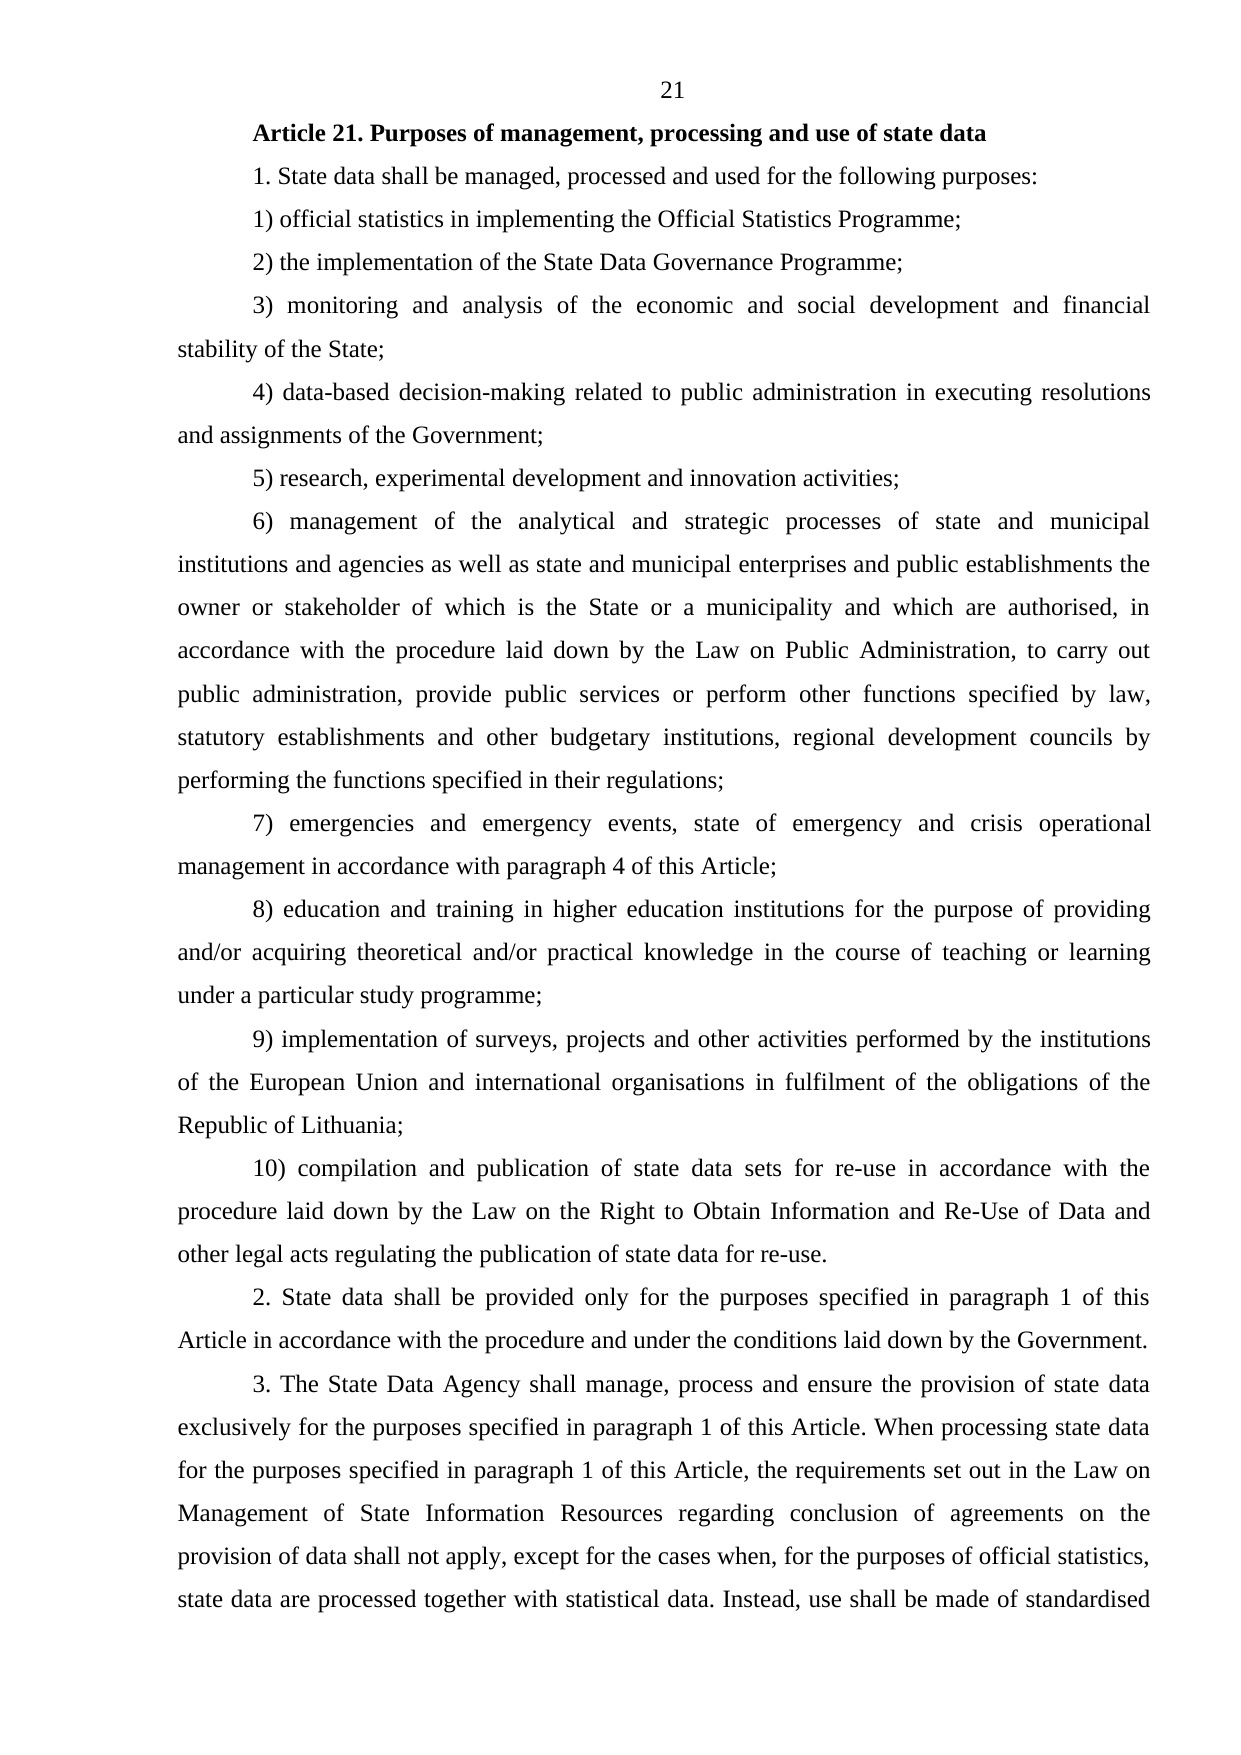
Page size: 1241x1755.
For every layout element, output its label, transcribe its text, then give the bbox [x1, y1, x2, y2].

text 8) education and training in higher education institutions for the purpose of providing and/or acquiring theoretical and/or practical knowledge in the course of teaching or learning under a particular study programme; [177, 894, 1152, 1009]
text 1) official statistics in implementing the Official Statistics Programme; [177, 204, 1152, 233]
text 6) management of the analytical and strategic processes of state and municipal institutions and agencies as well as state and municipal enterprises and public establishments the owner or stakeholder of which is the State or a municipality and which are authorised, in accordance with the procedure laid down by the Law on Public Administration, to carry out public administration, provide public services or perform other functions specified by law, statutory establishments and other budgetary institutions, regional development councils by performing the functions specified in their regulations; [177, 506, 1152, 794]
text 10) compilation and publication of state data sets for re-use in accordance with the procedure laid down by the Law on the Right to Obtain Information and Re-Use of Data and other legal acts regulating the publication of state data for re-use. [177, 1153, 1152, 1268]
text 7) emergencies and emergency events, state of emergency and crisis operational management in accordance with paragraph 4 of this Article; [177, 808, 1152, 880]
text 9) implementation of surveys, projects and other activities performed by the institutions of the European Union and international organisations in fulfilment of the obligations of the Republic of Lithuania; [177, 1024, 1152, 1139]
text 3. The State Data Agency shall manage, process and ensure the provision of state data exclusively for the purposes specified in paragraph 1 of this Article. When processing state data for the purposes specified in paragraph 1 of this Article, the requirements set out in the Law on Management of State Information Resources regarding conclusion of agreements on the provision of data shall not apply, except for the cases when, for the purposes of official statistics, state data are processed together with statistical data. Instead, use shall be made of standardised [177, 1369, 1152, 1613]
text 5) research, experimental development and innovation activities; [177, 463, 1152, 492]
text 2) the implementation of the State Data Governance Programme; [177, 247, 1152, 276]
text 1. State data shall be managed, processed and used for the following purposes: [177, 161, 1152, 190]
text 2. State data shall be provided only for the purposes specified in paragraph 1 of this Article in accordance with the procedure and under the conditions laid down by the Government. [177, 1282, 1152, 1354]
text 3) monitoring and analysis of the economic and social development and financial stability of the State; [177, 291, 1152, 362]
text 4) data-based decision-making related to public administration in executing resolutions and assignments of the Government; [177, 377, 1152, 449]
text Article 21. Purposes of management, processing and use of state data [177, 118, 1152, 147]
